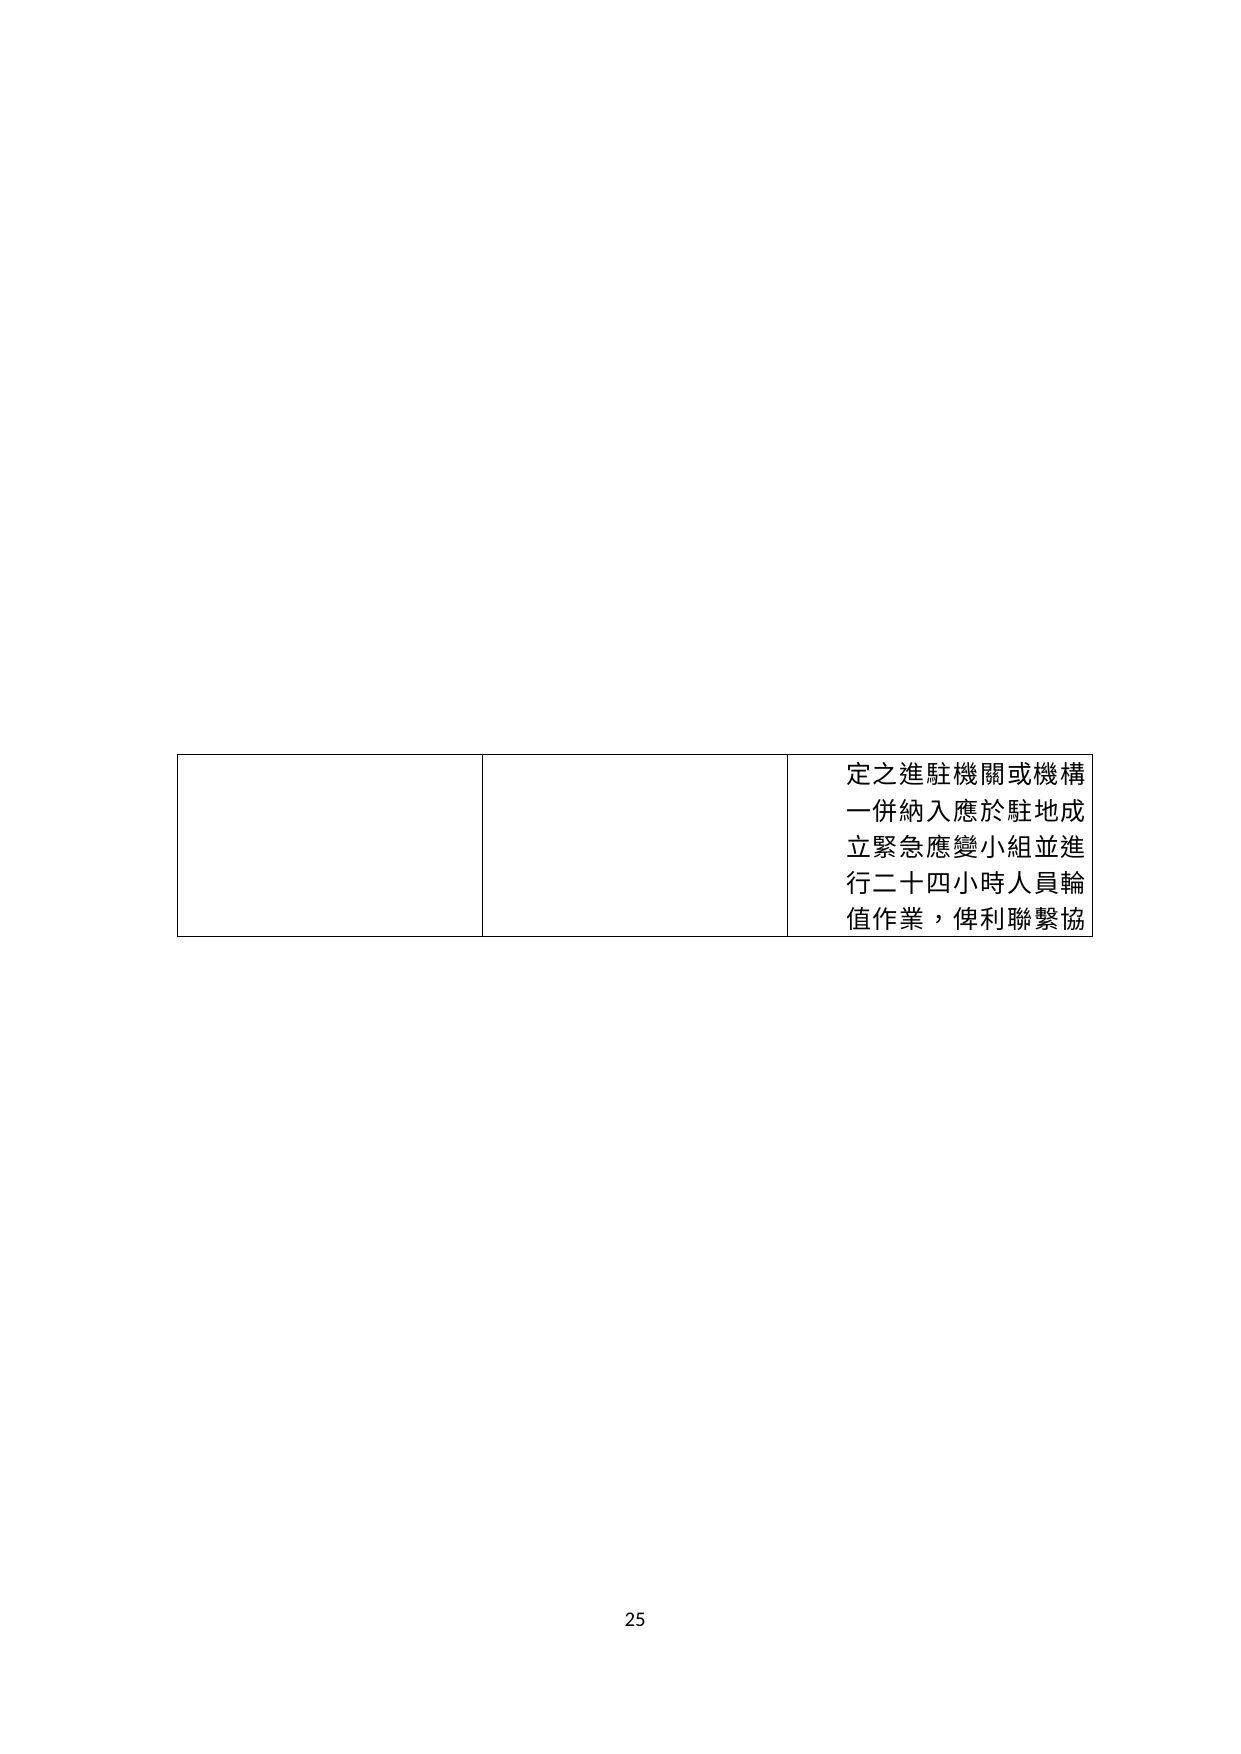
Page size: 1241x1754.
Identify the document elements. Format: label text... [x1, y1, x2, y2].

table_cell 定之進駐機關或機構一併納入應於駐地成立緊急應變小組並進行二十四小時人員輪值作業，俾利聯繫協 [788, 755, 1092, 936]
table_cell [178, 755, 482, 936]
table_cell [483, 755, 787, 936]
